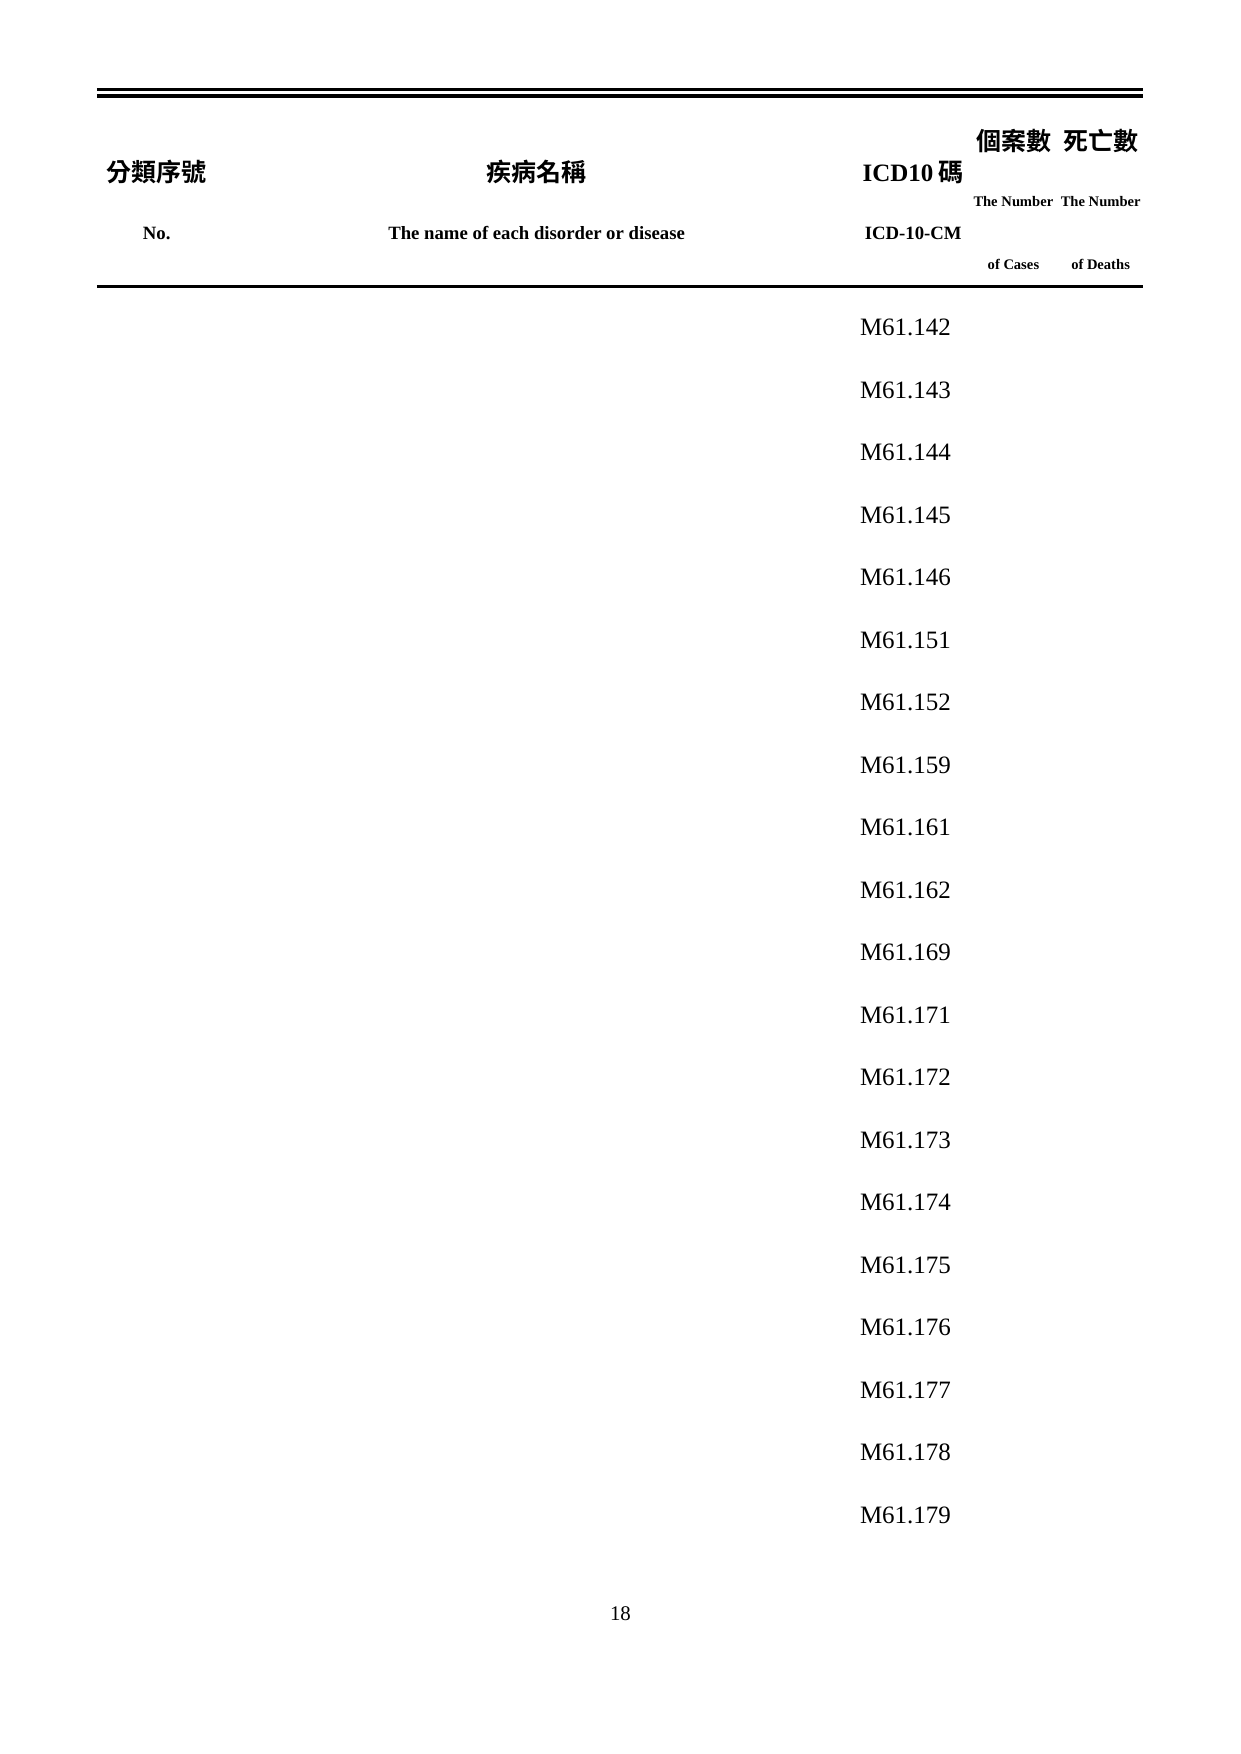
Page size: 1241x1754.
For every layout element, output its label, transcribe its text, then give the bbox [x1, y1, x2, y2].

table_header 疾病名稱 The name of each disorder or disease [216, 98, 857, 285]
table_cell [216, 288, 857, 1535]
table_cell [1058, 288, 1143, 1535]
table_cell [97, 288, 216, 1535]
table_header 分類序號 No. [97, 98, 216, 285]
table_header 個案數 The Number of Cases [969, 98, 1057, 285]
table_cell [969, 288, 1057, 1535]
table_header ICD10碼 ICD-10-CM [857, 98, 969, 285]
table_header 死亡數 The Number of Deaths [1058, 98, 1143, 285]
table_cell M61.142 M61.143 M61.144 M61.145 M61.146 M61.151 M61.152 M61.159 M61.161 M61.162 M61.169 M61.171 M61.172 M61.173 M61.174 M61.175 M61.176 M61.177 M61.178 M61.179 [857, 288, 969, 1535]
